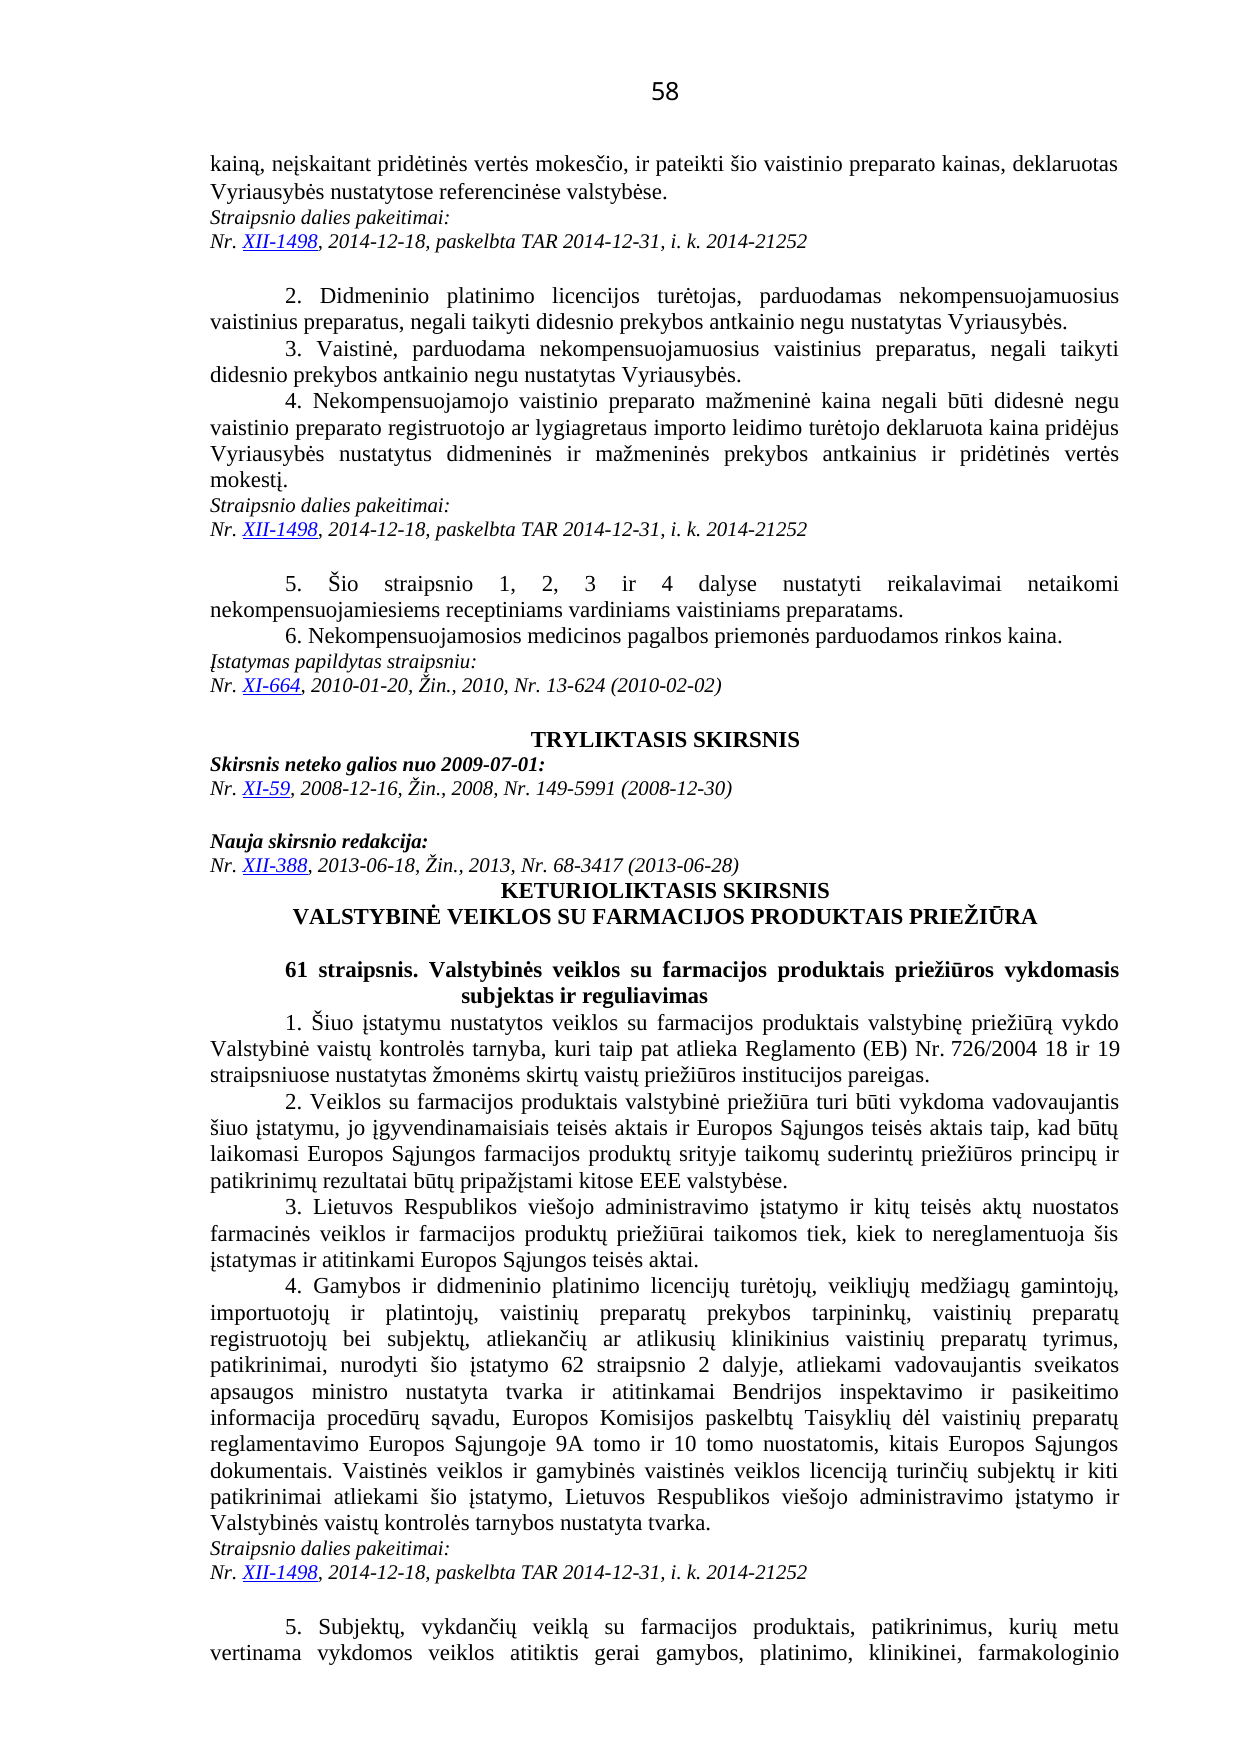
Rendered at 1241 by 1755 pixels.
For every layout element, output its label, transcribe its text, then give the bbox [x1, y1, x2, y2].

text Nr. XI-664, 2010-01-20, Žin., 2010, Nr. 13-624 (2010-02-02) [210, 673, 1120, 697]
text 5. Subjektų, vykdančių veiklą su farmacijos produktais, patikrinimus, kurių metu vertinama vykdomos veiklos atitiktis gerai gamybos, platinimo, klinikinei, farmakologinio [210, 1613, 1120, 1665]
text Straipsnio dalies pakeitimai: [210, 205, 1120, 229]
text 4. Nekompensuojamojo vaistinio preparato mažmeninė kaina negali būti didesnė negu vaistinio preparato registruotojo ar lygiagretaus importo leidimo turėtojo deklaruota kaina pridėjus Vyriausybės nustatytus didmeninės ir mažmeninės prekybos antkainius ir pridėtinės vertės mokestį. [210, 387, 1120, 493]
text 3. Lietuvos Respublikos viešojo administravimo įstatymo ir kitų teisės aktų nuostatos farmacinės veiklos ir farmacijos produktų priežiūrai taikomos tiek, kiek to nereglamentuoja šis įstatymas ir atitinkami Europos Sąjungos teisės aktai. [210, 1193, 1120, 1272]
text kainą, neįskaitant pridėtinės vertės mokesčio, ir pateikti šio vaistinio preparato kainas, deklaruotas Vyriausybės nustatytose referencinėse valstybėse. [210, 150, 1120, 205]
text 4. Gamybos ir didmeninio platinimo licencijų turėtojų, veikliųjų medžiagų gamintojų, importuotojų ir platintojų, vaistinių preparatų prekybos tarpininkų, vaistinių preparatų registruotojų bei subjektų, atliekančių ar atlikusių klinikinius vaistinių preparatų tyrimus, patikrinimai, nurodyti šio įstatymo 62 straipsnio 2 dalyje, atliekami vadovaujantis sveikatos apsaugos ministro nustatyta tvarka ir atitinkamai Bendrijos inspektavimo ir pasikeitimo informacija procedūrų sąvadu, Europos Komisijos paskelbtų Taisyklių dėl vaistinių preparatų reglamentavimo Europos Sąjungoje 9A tomo ir 10 tomo nuostatomis, kitais Europos Sąjungos dokumentais. Vaistinės veiklos ir gamybinės vaistinės veiklos licenciją turinčių subjektų ir kiti patikrinimai atliekami šio įstatymo, Lietuvos Respublikos viešojo administravimo įstatymo ir Valstybinės vaistų kontrolės tarnybos nustatyta tvarka. [210, 1272, 1120, 1536]
text 61 straipsnis. Valstybinės veiklos su farmacijos produktais priežiūros vykdomasis subjektas ir reguliavimas [285, 956, 1120, 1009]
text Nr. XII-388, 2013-06-18, Žin., 2013, Nr. 68-3417 (2013-06-28) [210, 853, 1120, 877]
text TRYLIKTASIS SKIRSNIS [210, 726, 1120, 752]
text 1. Šiuo įstatymu nustatytos veiklos su farmacijos produktais valstybinę priežiūrą vykdo Valstybinė vaistų kontrolės tarnyba, kuri taip pat atlieka Reglamento (EB) Nr. 726/2004 18 ir 19 straipsniuose nustatytas žmonėms skirtų vaistų priežiūros institucijos pareigas. [210, 1009, 1120, 1088]
text Straipsnio dalies pakeitimai: [210, 493, 1120, 517]
text VALSTYBINĖ VEIKLOS SU FARMACIJOS PRODUKTAIS PRIEŽIŪRA [210, 903, 1120, 930]
subtitle 2. Didmeninio platinimo licencijos turėtojas, parduodamas nekompensuojamuosius vaistinius preparatus, negali taikyti didesnio prekybos antkainio negu nustatytas Vyriausybės. [210, 282, 1120, 335]
subtitle 5. Šio straipsnio 1, 2, 3 ir 4 dalyse nustatyti reikalavimai netaikomi nekompensuojamiesiems receptiniams vardiniams vaistiniams preparatams. [210, 570, 1120, 622]
subtitle 6. Nekompensuojamosios medicinos pagalbos priemonės parduodamos rinkos kaina. [210, 622, 1120, 649]
text Nr. XII-1498, 2014-12-18, paskelbta TAR 2014-12-31, i. k. 2014-21252 [210, 517, 1120, 541]
text Nr. XII-1498, 2014-12-18, paskelbta TAR 2014-12-31, i. k. 2014-21252 [210, 1560, 1120, 1584]
text Nr. XI-59, 2008-12-16, Žin., 2008, Nr. 149-5991 (2008-12-30) [210, 776, 1120, 800]
subtitle 3. Vaistinė, parduodama nekompensuojamuosius vaistinius preparatus, negali taikyti didesnio prekybos antkainio negu nustatytas Vyriausybės. [210, 335, 1120, 387]
text Straipsnio dalies pakeitimai: [210, 1536, 1120, 1560]
text 2. Veiklos su farmacijos produktais valstybinė priežiūra turi būti vykdoma vadovaujantis šiuo įstatymu, jo įgyvendinamaisiais teisės aktais ir Europos Sąjungos teisės aktais taip, kad būtų laikomasi Europos Sąjungos farmacijos produktų srityje taikomų suderintų priežiūros principų ir patikrinimų rezultatai būtų pripažįstami kitose EEE valstybėse. [210, 1088, 1120, 1193]
text Įstatymas papildytas straipsniu: [210, 649, 1120, 673]
text Skirsnis neteko galios nuo 2009-07-01: [210, 752, 1120, 776]
text Nr. XII-1498, 2014-12-18, paskelbta TAR 2014-12-31, i. k. 2014-21252 [210, 229, 1120, 253]
text Nauja skirsnio redakcija: [210, 829, 1120, 853]
text KETURIOLIKTASIS SKIRSNIS [210, 877, 1120, 903]
